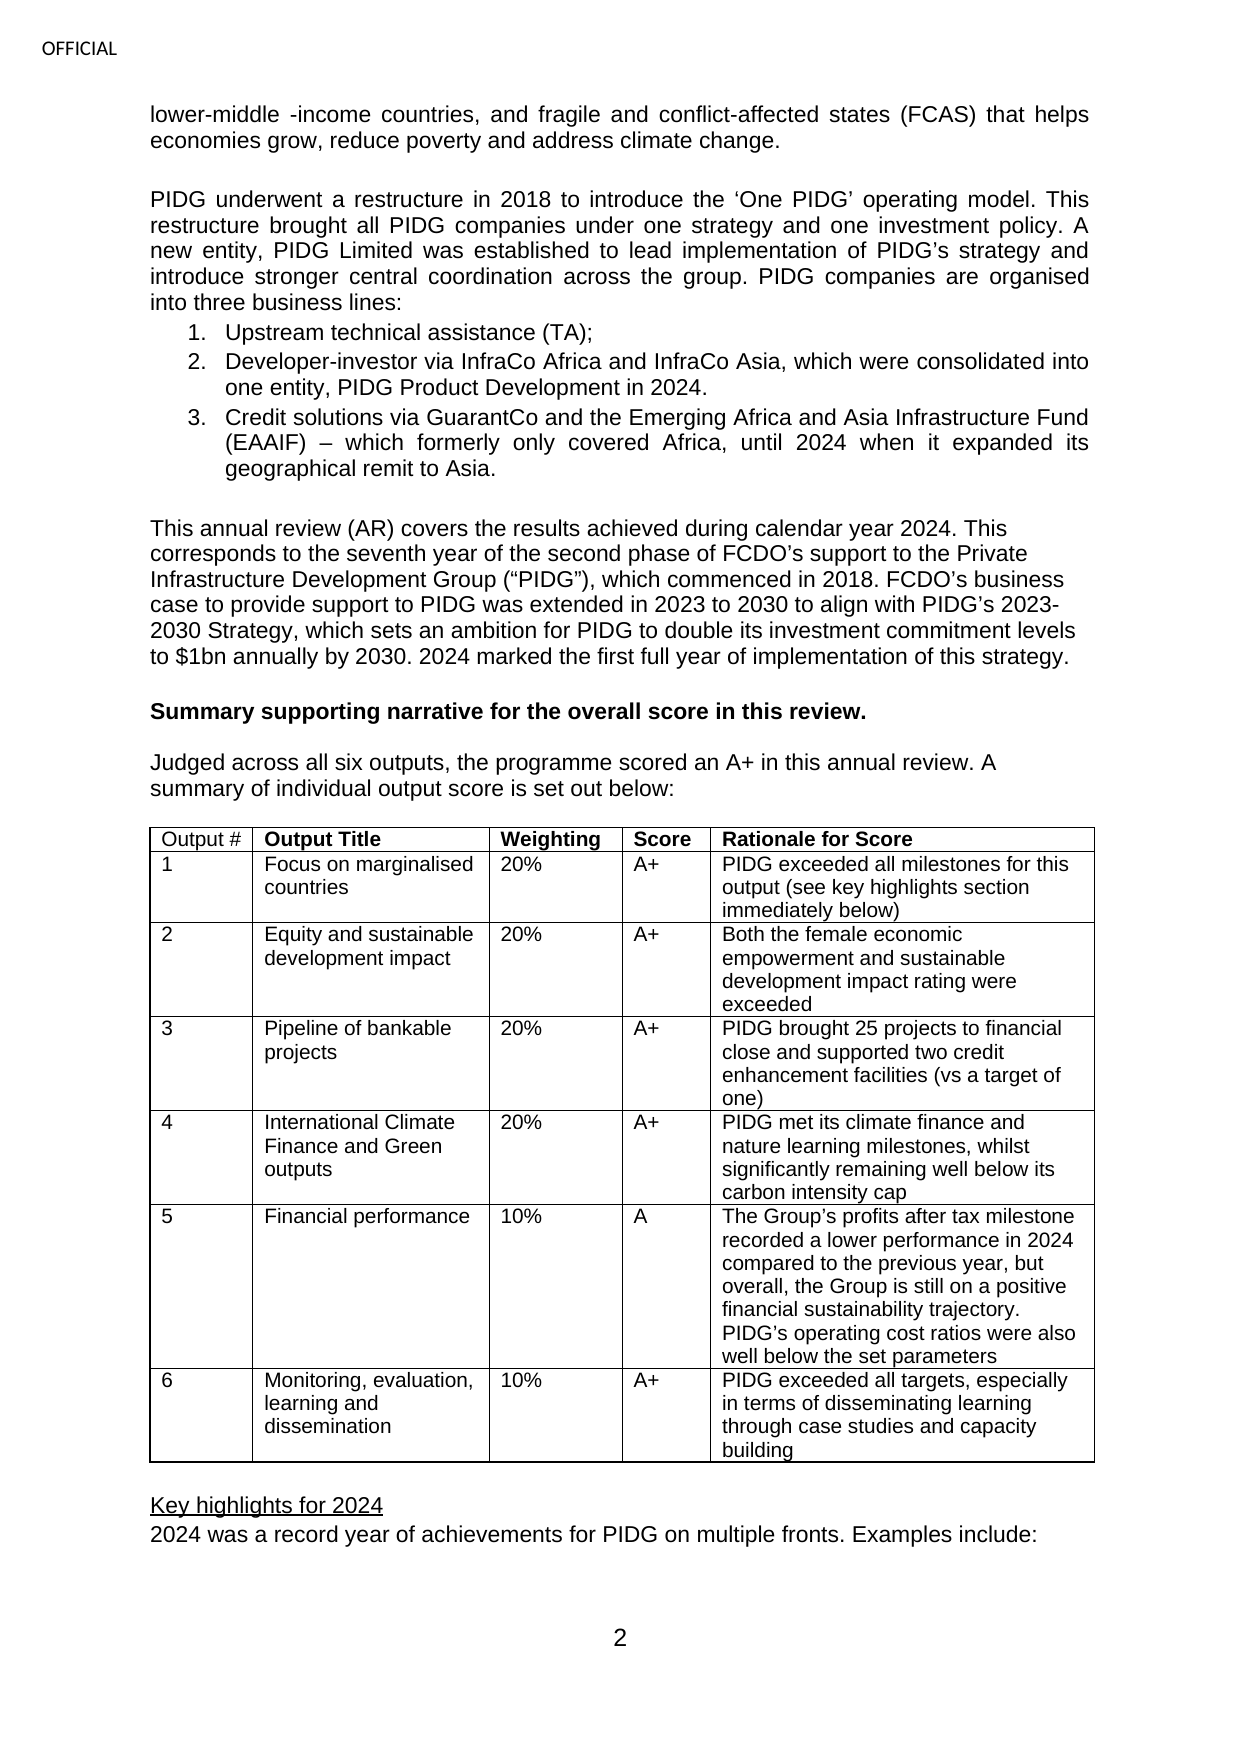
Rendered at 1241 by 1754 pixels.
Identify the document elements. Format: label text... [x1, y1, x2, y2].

table_cell 20% [490, 923, 622, 1016]
text PIDG underwent a restructure in 2018 to introduce the ‘One PIDG’ operating model. This restructure brought all PIDG companies under one strategy and one investment policy. A new entity, PIDG Limited was established to lead implementation of PIDG’s strategy and introduce stronger central coordination across the group. PIDG companies are organised into three business lines: [150, 187, 1090, 315]
table_cell A+ [623, 1017, 710, 1110]
text This annual review (AR) covers the results achieved during calendar year 2024. This corresponds to the seventh year of the second phase of FCDO’s support to the Private Infrastructure Development Group (“PIDG”), which commenced in 2018. FCDO’s business case to provide support to PIDG was extended in 2023 to 2030 to align with PIDG’s 2023-2030 Strategy, which sets an ambition for PIDG to double its investment commitment levels to $1bn annually by 2030. 2024 marked the first full year of implementation of this strategy. [150, 515, 1090, 669]
text 2024 was a record year of achievements for PIDG on multiple fronts. Examples include: [150, 1522, 1090, 1548]
table_cell The Group’s profits after tax milestone recorded a lower performance in 2024 compared to the previous year, but overall, the Group is still on a positive financial sustainability trajectory. PIDG’s operating cost ratios were also well below the set parameters [711, 1205, 1094, 1367]
table_cell Financial performance [253, 1205, 489, 1367]
text Judged across all six outputs, the programme scored an A+ in this annual review. A summary of individual output score is set out below: [150, 750, 1090, 801]
table_cell 20% [490, 852, 622, 922]
table_cell 2 [151, 923, 252, 1016]
table_header Score [623, 828, 710, 851]
table_header Output Title [253, 828, 489, 851]
table_cell 1 [151, 852, 252, 922]
table_header Weighting [490, 828, 622, 851]
table_cell PIDG exceeded all milestones for this output (see key highlights section immediately below) [711, 852, 1094, 922]
table_cell 20% [490, 1017, 622, 1110]
list Upstream technical assistance (TA); [187, 319, 1090, 345]
table_cell PIDG met its climate finance and nature learning milestones, whilst significantly remaining well below its carbon intensity cap [711, 1111, 1094, 1204]
text Key highlights for 2024 [150, 1492, 1090, 1518]
table_cell A+ [623, 1111, 710, 1204]
table_cell 10% [490, 1369, 622, 1461]
text Summary supporting narrative for the overall score in this review. [150, 699, 1090, 724]
table_cell A+ [623, 923, 710, 1016]
text lower-middle -income countries, and fragile and conflict-affected states (FCAS) that helps economies grow, reduce poverty and address climate change. [150, 102, 1090, 153]
table_cell A [623, 1205, 710, 1367]
table_cell 20% [490, 1111, 622, 1204]
table_cell International Climate Finance and Green outputs [253, 1111, 489, 1204]
table_cell Both the female economic empowerment and sustainable development impact rating were exceeded [711, 923, 1094, 1016]
table_cell A+ [623, 852, 710, 922]
table_header Rationale for Score [711, 828, 1094, 851]
table_cell PIDG brought 25 projects to financial close and supported two credit enhancement facilities (vs a target of one) [711, 1017, 1094, 1110]
table_cell 3 [151, 1017, 252, 1110]
table_cell Equity and sustainable development impact [253, 923, 489, 1016]
table_cell 5 [151, 1205, 252, 1367]
list Developer-investor via InfraCo Africa and InfraCo Asia, which were consolidated into one entity, PIDG Product Development in 2024. [187, 349, 1090, 400]
table_cell 6 [151, 1369, 252, 1461]
table_header Output # [151, 828, 252, 851]
table_cell 10% [490, 1205, 622, 1367]
table_cell Monitoring, evaluation, learning and dissemination [253, 1369, 489, 1461]
table_cell Pipeline of bankable projects [253, 1017, 489, 1110]
table_cell PIDG exceeded all targets, especially in terms of disseminating learning through case studies and capacity building [711, 1369, 1094, 1461]
table_cell 4 [151, 1111, 252, 1204]
table_cell A+ [623, 1369, 710, 1461]
list Credit solutions via GuarantCo and the Emerging Africa and Asia Infrastructure Fund (EAAIF) – which formerly only covered Africa, until 2024 when it expanded its geographical remit to Asia. [187, 404, 1090, 481]
table_cell Focus on marginalised countries [253, 852, 489, 922]
